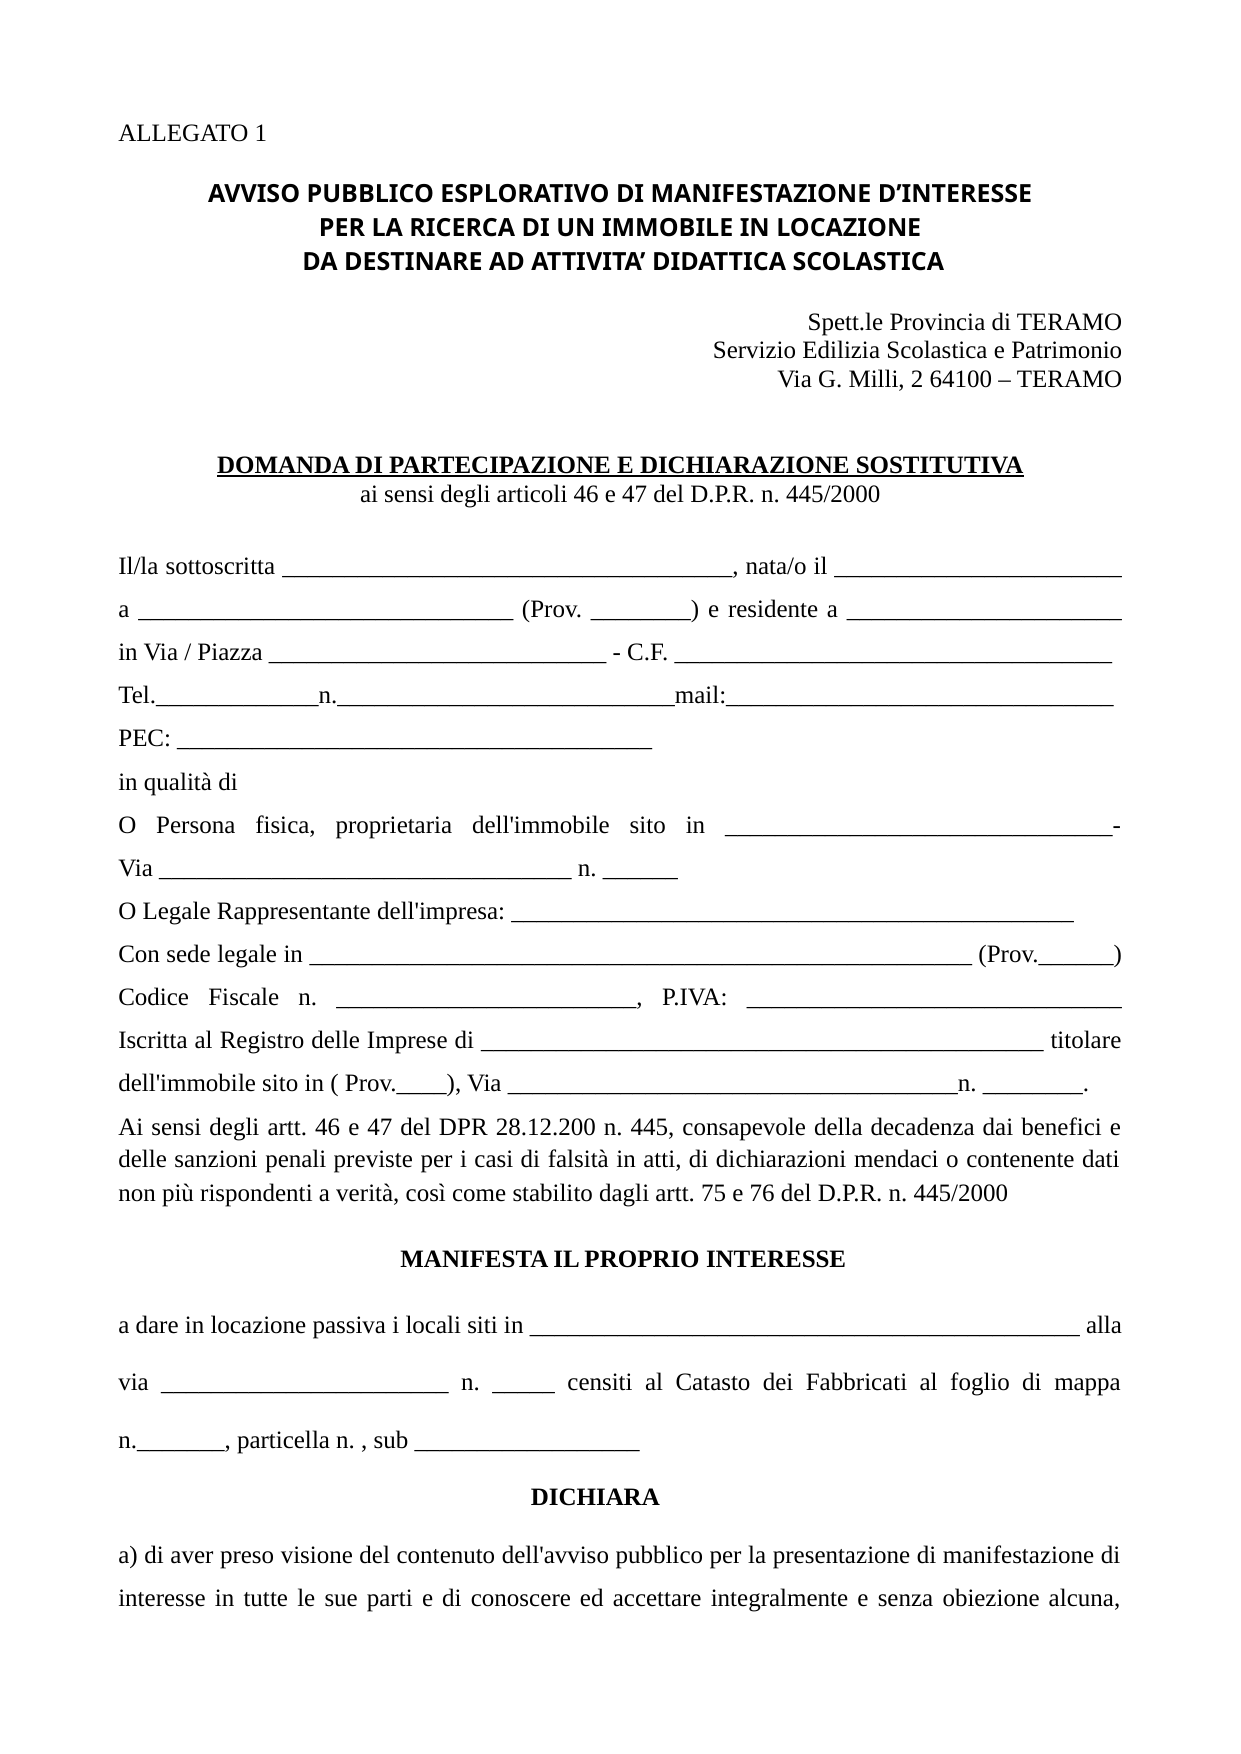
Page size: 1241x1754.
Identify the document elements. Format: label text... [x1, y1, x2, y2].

text Via G. Milli, 2 64100 – TERAMO [118, 364, 1122, 393]
text O Legale Rappresentante dell'impresa: _____________________________________________ [118, 896, 1122, 925]
text Ai sensi degli artt. 46 e 47 del DPR 28.12.200 n. 445, consapevole della decadenza dai benefici e delle sanzioni penali previste per i casi di falsità in atti, di dichiarazioni mendaci o contenente dati non più rispondenti a verità, così come stabilito dagli artt. 75 e 76 del D.P.R. n. 445/2000 [118, 1112, 1122, 1206]
text DOMANDA DI PARTECIPAZIONE E DICHIARAZIONE SOSTITUTIVA [118, 450, 1122, 479]
text MANIFESTA IL PROPRIO INTERESSE [118, 1244, 1122, 1272]
text ALLEGATO 1 [118, 118, 1122, 147]
text Con sede legale in _____________________________________________________ (Prov.______) Codice Fiscale n. ________________________, P.IVA: ______________________________ Iscritta al Registro delle Imprese di _____________________________________________ titolare dell'immobile sito in ( Prov.____), Via ____________________________________n. ________. [118, 939, 1122, 1097]
text Tel._____________n.___________________________mail:_______________________________PEC: ______________________________________ [118, 680, 1122, 752]
text Servizio Edilizia Scolastica e Patrimonio [118, 335, 1122, 364]
text O Persona fisica, proprietaria dell'immobile sito in _______________________________- Via _________________________________ n. ______ [118, 810, 1122, 882]
text DICHIARA [118, 1482, 1122, 1511]
text AVVISO PUBBLICO ESPLORATIVO DI MANIFESTAZIONE D’INTERESSE [118, 176, 1122, 210]
text Il/la sottoscritta ____________________________________, nata/o il _______________________ a ______________________________ (Prov. ________) e residente a ______________________ in Via / Piazza ___________________________ - C.F. ___________________________________ [118, 551, 1122, 666]
text DA DESTINARE AD ATTIVITA’ DIDATTICA SCOLASTICA [118, 244, 1122, 278]
text Spett.le Provincia di TERAMO [118, 307, 1122, 335]
text in qualità di [118, 767, 1122, 795]
text ai sensi degli articoli 46 e 47 del D.P.R. n. 445/2000 [118, 479, 1122, 508]
text a) di aver preso visione del contenuto dell'avviso pubblico per la presentazione di manifestazione di interesse in tutte le sue parti e di conoscere ed accettare integralmente e senza obiezione alcuna, [118, 1540, 1122, 1612]
text PER LA RICERCA DI UN IMMOBILE IN LOCAZIONE [118, 210, 1122, 244]
text a dare in locazione passiva i locali siti in ____________________________________________ alla via _______________________ n. _____ censiti al Catasto dei Fabbricati al foglio di mappa n._______, particella n. , sub __________________ [118, 1310, 1122, 1453]
